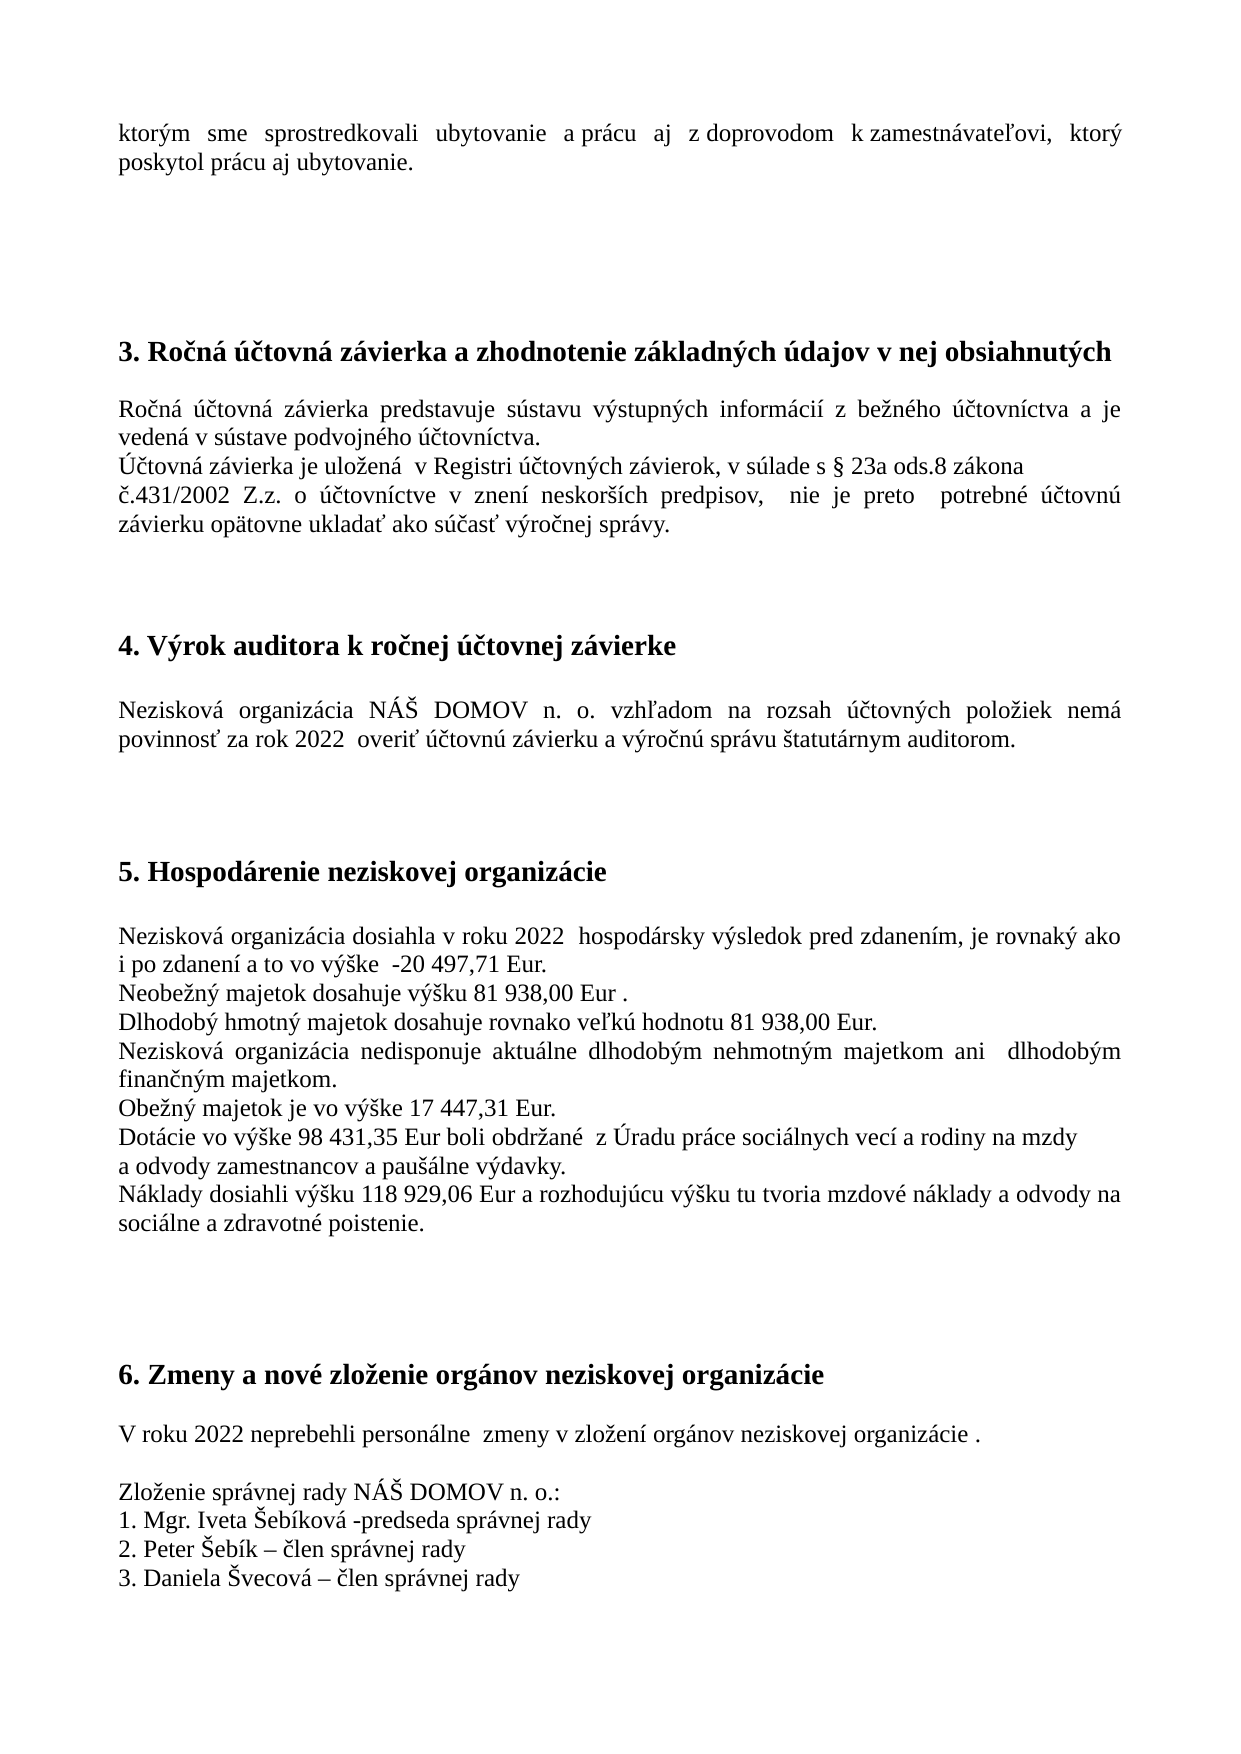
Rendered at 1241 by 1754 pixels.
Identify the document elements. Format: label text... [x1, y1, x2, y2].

text 4. Výrok auditora k ročnej účtovnej závierke [118, 628, 1122, 662]
text 5. Hospodárenie neziskovej organizácie [118, 854, 1122, 887]
text ktorým sme sprostredkovali ubytovanie a prácu aj z doprovodom k zamestnávateľovi, ktorý poskytol prácu aj ubytovanie. [118, 118, 1122, 176]
text 2. Peter Šebík – člen správnej rady [118, 1534, 1122, 1563]
text a odvody zamestnancov a paušálne výdavky. [118, 1151, 1122, 1179]
text Nezisková organizácia NÁŠ DOMOV n. o. vzhľadom na rozsah účtovných položiek nemá povinnosť za rok 2022 overiť účtovnú závierku a výročnú správu štatutárnym auditorom. [118, 696, 1122, 753]
text Nezisková organizácia dosiahla v roku 2022 hospodársky výsledok pred zdanením, je rovnaký ako i po zdanení a to vo výške -20 497,71 Eur. [118, 921, 1122, 978]
text 3. Daniela Švecová – člen správnej rady [118, 1563, 1122, 1592]
text Dlhodobý hmotný majetok dosahuje rovnako veľkú hodnotu 81 938,00 Eur. [118, 1007, 1122, 1036]
text č.431/2002 Z.z. o účtovníctve v znení neskorších predpisov, nie je preto potrebné účtovnú závierku opätovne ukladať ako súčasť výročnej správy. [118, 480, 1122, 537]
text Obežný majetok je vo výške 17 447,31 Eur. [118, 1093, 1122, 1122]
text 3. Ročná účtovná závierka a zhodnotenie základných údajov v nej obsiahnutých [118, 334, 1122, 367]
text Účtovná závierka je uložená v Registri účtovných závierok, v súlade s § 23a ods.8 zákona [118, 451, 1122, 480]
text Ročná účtovná závierka predstavuje sústavu výstupných informácií z bežného účtovníctva a je vedená v sústave podvojného účtovníctva. [118, 394, 1122, 451]
text Náklady dosiahli výšku 118 929,06 Eur a rozhodujúcu výšku tu tvoria mzdové náklady a odvody na sociálne a zdravotné poistenie. [118, 1179, 1122, 1237]
text Neobežný majetok dosahuje výšku 81 938,00 Eur . [118, 978, 1122, 1007]
text V roku 2022 neprebehli personálne zmeny v zložení orgánov neziskovej organizácie . [118, 1419, 1122, 1448]
text 1. Mgr. Iveta Šebíková -predseda správnej rady [118, 1505, 1122, 1534]
text Dotácie vo výške 98 431,35 Eur boli obdržané z Úradu práce sociálnych vecí a rodiny na mzdy [118, 1122, 1122, 1151]
text Zloženie správnej rady NÁŠ DOMOV n. o.: [118, 1477, 1122, 1505]
text Nezisková organizácia nedisponuje aktuálne dlhodobým nehmotným majetkom ani dlhodobým finančným majetkom. [118, 1036, 1122, 1093]
text 6. Zmeny a nové zloženie orgánov neziskovej organizácie [118, 1357, 1122, 1390]
